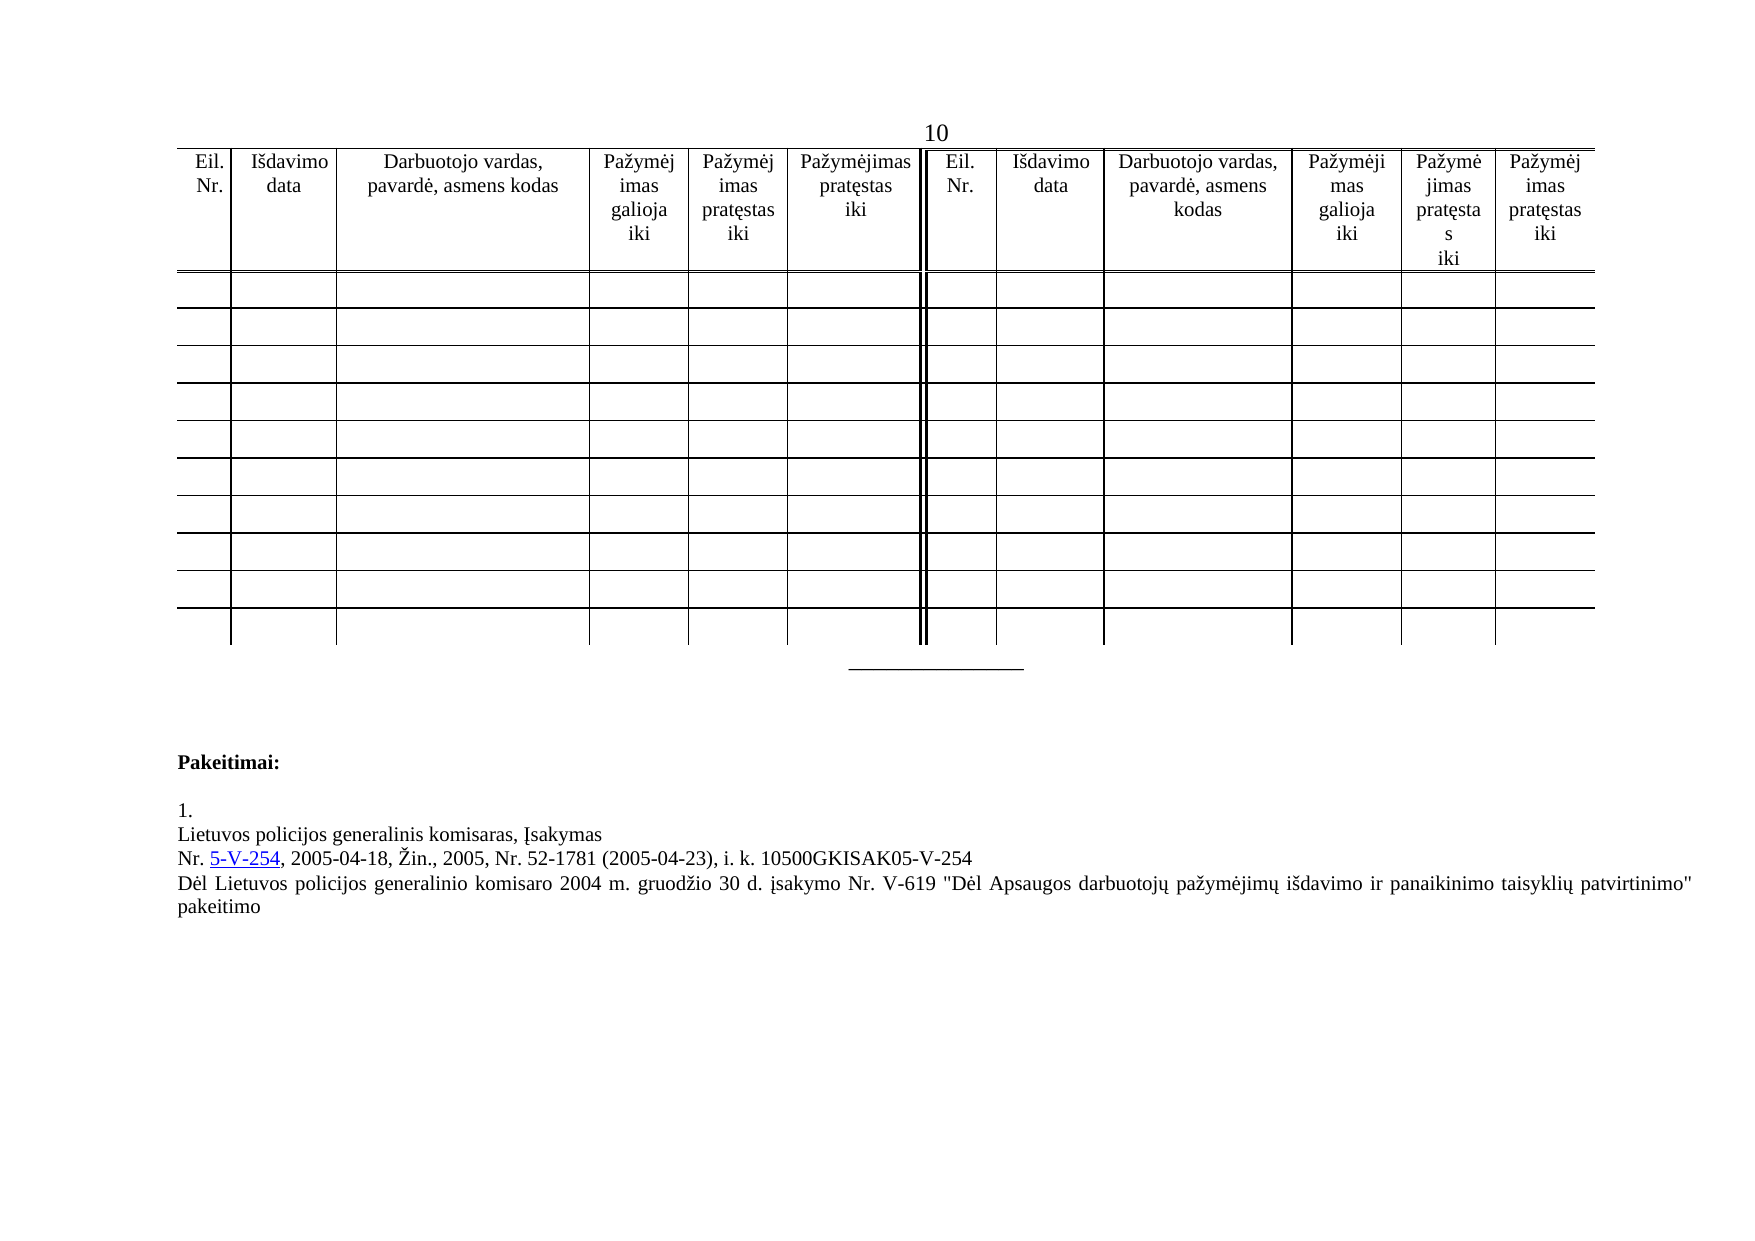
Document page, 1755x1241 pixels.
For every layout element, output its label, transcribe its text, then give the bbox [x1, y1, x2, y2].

table_cell [689, 571, 787, 607]
table_cell Eil. Nr. [177, 149, 230, 269]
table_cell [1293, 421, 1401, 457]
table_cell [1105, 571, 1291, 607]
table_cell [1402, 421, 1495, 457]
table_cell [997, 309, 1103, 344]
table_cell [689, 459, 787, 494]
text Nr. 5-V-254, 2005-04-18, Žin., 2005, Nr. 52-1781 (2005-04-23), i. k. 10500GKISAK05-V-254 [177, 846, 1695, 870]
table_cell [232, 273, 336, 307]
table_cell [1105, 309, 1291, 344]
table_cell [1402, 273, 1495, 307]
table_cell [928, 609, 996, 644]
table_cell [788, 346, 919, 382]
table_cell [1105, 459, 1291, 494]
table_cell [928, 459, 996, 494]
table_cell [177, 534, 230, 569]
table_cell [1402, 496, 1495, 532]
table_cell [177, 346, 230, 382]
table_cell [1496, 534, 1595, 569]
table_cell [590, 609, 688, 644]
table_cell [590, 273, 688, 307]
table_cell [1293, 534, 1401, 569]
table_cell [997, 421, 1103, 457]
table_cell [177, 384, 230, 419]
text ______________ [177, 644, 1695, 673]
table_cell [1496, 459, 1595, 494]
table_cell [1293, 496, 1401, 532]
table_cell [928, 384, 996, 419]
table_cell Darbuotojo vardas, pavardė, asmens kodas [337, 149, 589, 269]
table_cell Eil. Nr. [928, 151, 996, 269]
table_cell [1496, 496, 1595, 532]
table_cell Pažymėjimas pratęstas iki [689, 149, 787, 269]
table_cell [928, 421, 996, 457]
table_cell [788, 384, 919, 419]
table_cell [997, 346, 1103, 382]
table_cell [689, 534, 787, 569]
table_cell [232, 346, 336, 382]
table_cell [788, 534, 919, 569]
table_cell [337, 421, 589, 457]
table_cell [177, 459, 230, 494]
table_cell [1402, 309, 1495, 344]
table_cell Pažymėjimas galioja iki [590, 149, 688, 269]
table_cell [177, 571, 230, 607]
table_cell [1293, 459, 1401, 494]
table_cell [1402, 571, 1495, 607]
table_cell [788, 309, 919, 344]
table_cell [928, 496, 996, 532]
table_cell [928, 273, 996, 307]
table_cell [928, 534, 996, 569]
table_cell [232, 609, 336, 644]
table_cell [689, 309, 787, 344]
table_cell [689, 496, 787, 532]
table_cell [997, 496, 1103, 532]
table_cell [337, 609, 589, 644]
table_cell [590, 309, 688, 344]
table_cell [788, 421, 919, 457]
table_cell [590, 421, 688, 457]
table_cell [788, 609, 919, 644]
table_cell [1293, 384, 1401, 419]
table_cell [689, 421, 787, 457]
table_cell [1496, 273, 1595, 307]
table_cell [1496, 571, 1595, 607]
table_cell Išdavimo data [232, 149, 336, 269]
table_cell Pažymėjimas pratęstas iki [1496, 151, 1595, 269]
table_cell [177, 609, 230, 644]
table_cell [1402, 346, 1495, 382]
table_cell Pažymėjimas pratęstas iki [788, 149, 919, 269]
table_cell [232, 384, 336, 419]
table_cell [1105, 273, 1291, 307]
text Lietuvos policijos generalinis komisaras, Įsakymas [177, 822, 1695, 846]
table_cell [590, 384, 688, 419]
table_cell [689, 609, 787, 644]
table_cell Išdavimo data [997, 151, 1103, 269]
table_cell [997, 571, 1103, 607]
text Dėl Lietuvos policijos generalinio komisaro 2004 m. gruodžio 30 d. įsakymo Nr. V-619 "Dėl Apsaugos darbuotojų pažymėjimų išdavimo ir panaikinimo taisyklių patvirtinimo" pakeitimo [177, 870, 1695, 918]
table_cell [997, 273, 1103, 307]
table_cell [788, 571, 919, 607]
table_cell [232, 534, 336, 569]
table_cell [788, 459, 919, 494]
table_cell [1105, 421, 1291, 457]
table_cell [1105, 609, 1291, 644]
table_cell [928, 571, 996, 607]
table_cell [1496, 346, 1595, 382]
table_cell [337, 384, 589, 419]
table_cell [689, 273, 787, 307]
table_cell [590, 346, 688, 382]
table_cell [337, 496, 589, 532]
table_cell [590, 571, 688, 607]
table_cell [337, 459, 589, 494]
table_cell [689, 346, 787, 382]
table_cell [1496, 309, 1595, 344]
table_cell [1105, 346, 1291, 382]
table_cell [1105, 384, 1291, 419]
table_cell [590, 496, 688, 532]
table_cell [1402, 384, 1495, 419]
table_cell [337, 534, 589, 569]
table_cell [590, 459, 688, 494]
table_cell [337, 571, 589, 607]
table_cell [177, 496, 230, 532]
table_cell [1105, 496, 1291, 532]
table_cell [232, 496, 336, 532]
table_cell [1402, 609, 1495, 644]
table_cell [1402, 459, 1495, 494]
table_cell [1105, 534, 1291, 569]
text 1. [177, 798, 1695, 822]
table_cell Pažymėjimas galioja iki [1293, 151, 1401, 269]
table_cell [1496, 421, 1595, 457]
table_cell [1293, 609, 1401, 644]
table_cell [997, 609, 1103, 644]
table_cell [1293, 309, 1401, 344]
table_cell Darbuotojo vardas, pavardė, asmens kodas [1105, 151, 1291, 269]
table_cell [1496, 384, 1595, 419]
table_cell [337, 273, 589, 307]
table_cell [1293, 346, 1401, 382]
table_cell [177, 421, 230, 457]
table_cell [232, 309, 336, 344]
table_cell [337, 309, 589, 344]
table_cell [788, 273, 919, 307]
table_cell [1293, 571, 1401, 607]
table_cell [997, 459, 1103, 494]
text Pakeitimai: [177, 750, 1695, 774]
table_cell [928, 346, 996, 382]
table_cell Pažymėjimas pratęstas iki [1402, 151, 1495, 269]
table_cell [177, 309, 230, 344]
table_cell [232, 459, 336, 494]
table_cell [1293, 273, 1401, 307]
table_cell [232, 421, 336, 457]
table_cell [337, 346, 589, 382]
table_cell [177, 273, 230, 307]
table_cell [997, 534, 1103, 569]
table_cell [788, 496, 919, 532]
table_cell [928, 309, 996, 344]
table_cell [590, 534, 688, 569]
table_cell [1402, 534, 1495, 569]
table_cell [1496, 609, 1595, 644]
table_cell [689, 384, 787, 419]
table_cell [997, 384, 1103, 419]
table_cell [232, 571, 336, 607]
